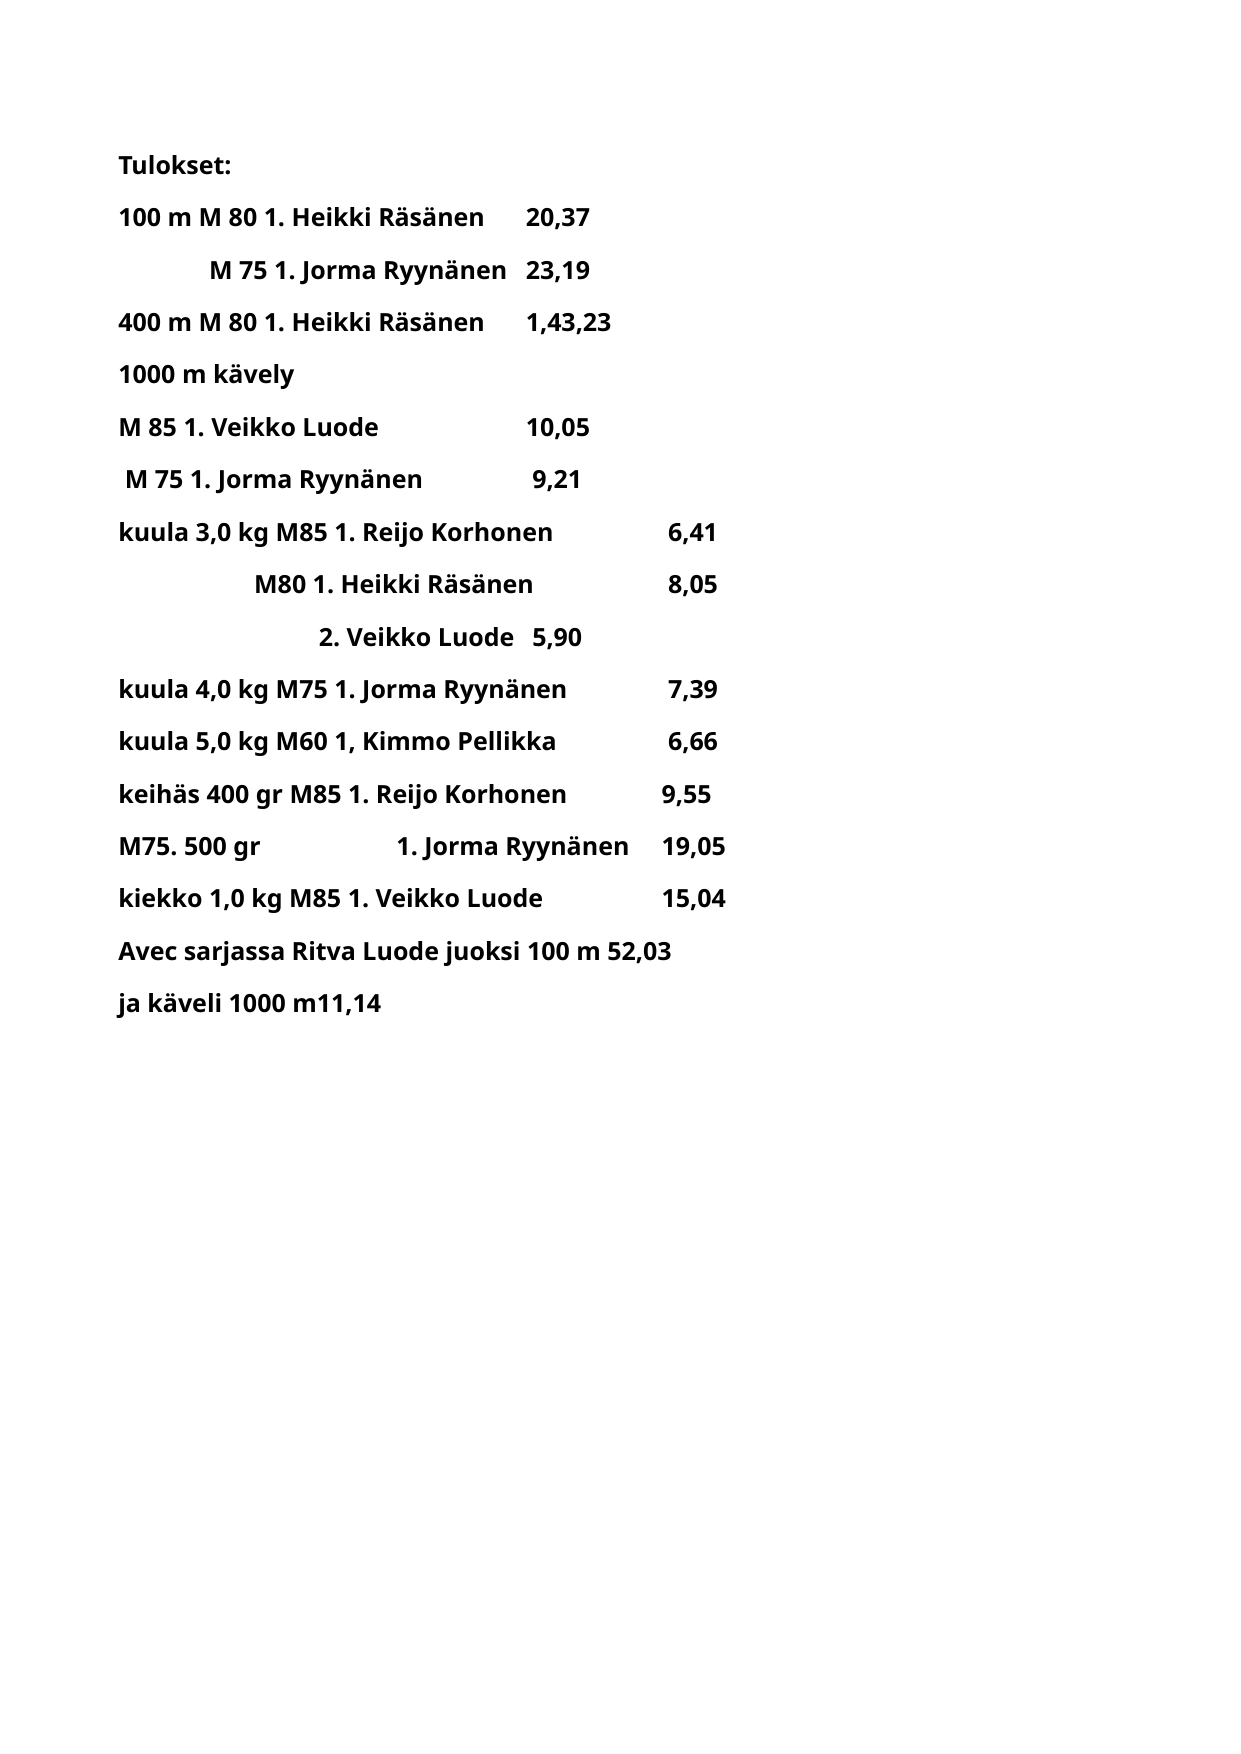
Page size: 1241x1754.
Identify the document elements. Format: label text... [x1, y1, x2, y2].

text kuula 3,0 kg M85 1. Reijo Korhonen 6,41 [118, 514, 1122, 548]
text M 85 1. Veikko Luode 10,05 [118, 409, 1122, 444]
text kuula 5,0 kg M60 1, Kimmo Pellikka 6,66 [118, 724, 1122, 758]
text Avec sarjassa Ritva Luode juoksi 100 m 52,03 [118, 933, 1122, 968]
text Tulokset: [118, 148, 1122, 182]
text keihäs 400 gr M85 1. Reijo Korhonen 9,55 [118, 776, 1122, 810]
text 100 m M 80 1. Heikki Räsänen 20,37 [118, 200, 1122, 234]
text 400 m M 80 1. Heikki Räsänen 1,43,23 [118, 305, 1122, 339]
text M 75 1. Jorma Ryynänen 23,19 [118, 252, 1122, 286]
text kiekko 1,0 kg M85 1. Veikko Luode 15,04 [118, 881, 1122, 915]
text 2. Veikko Luode 5,90 [118, 619, 1122, 653]
text kuula 4,0 kg M75 1. Jorma Ryynänen 7,39 [118, 672, 1122, 706]
text 1000 m kävely [118, 357, 1122, 391]
text M75. 500 gr 1. Jorma Ryynänen 19,05 [118, 829, 1122, 863]
text M 75 1. Jorma Ryynänen 9,21 [118, 462, 1122, 496]
text M80 1. Heikki Räsänen 8,05 [118, 567, 1122, 601]
text ja käveli 1000 m11,14 [118, 986, 1122, 1020]
